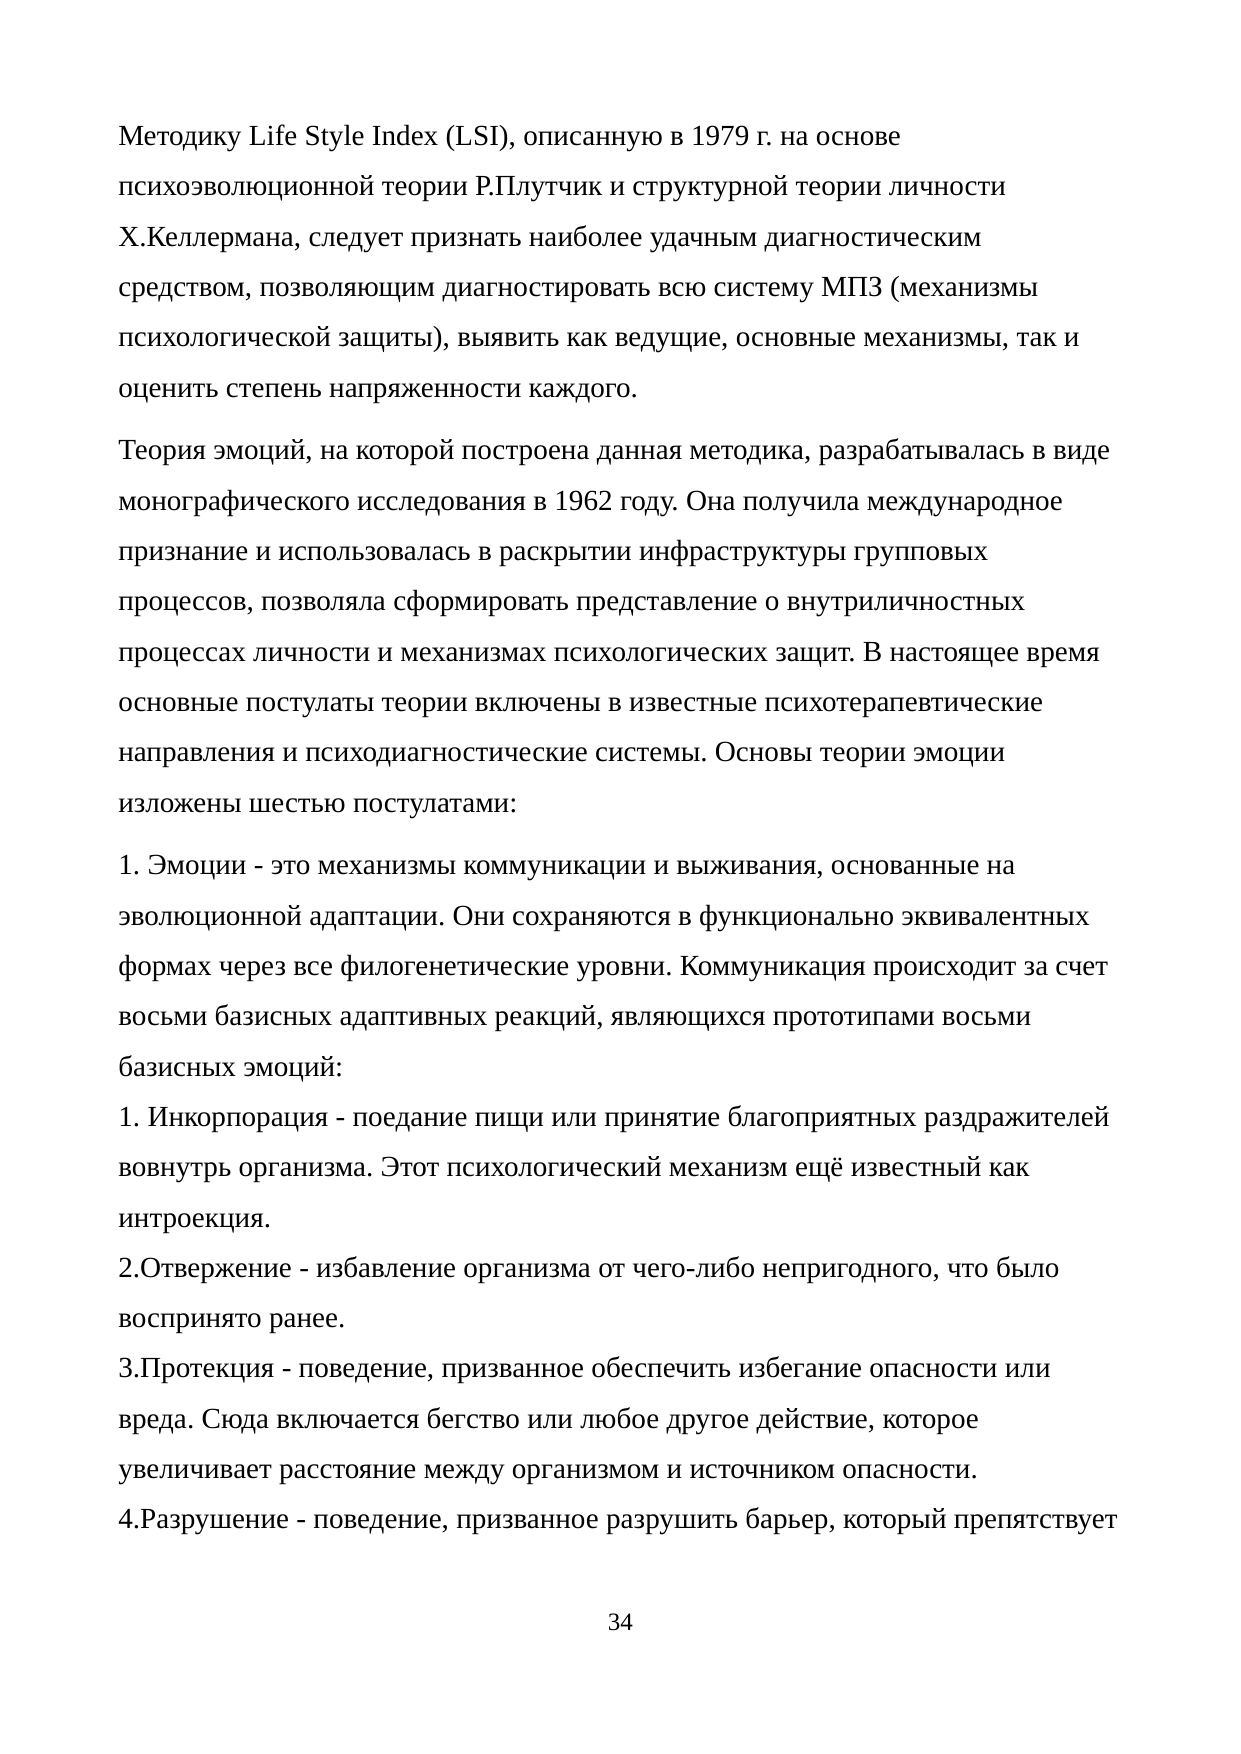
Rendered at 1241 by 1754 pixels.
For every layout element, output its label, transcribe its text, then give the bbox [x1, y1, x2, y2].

list Протекция - поведение, призванное обеспечить избегание опасности или вреда. Сюда включается бегство или любое другое действие, которое увеличивает расстояние между организмом и источником опасности. [118, 1351, 1122, 1485]
list Отвержение - избавление организма от чего-либо непригодного, что было воспринято ранее. [118, 1250, 1122, 1334]
text Методику Life Style Index (LSI), описанную в 1979 г. на основе психоэволюционной теории Р.Плутчик и структурной теории личности Х.Келлермана, следует признать наиболее удачным диагностическим средством, позволяющим диагностировать всю систему МПЗ (механизмы психологической защиты), выявить как ведущие, основные механизмы, так и оценить степень напряженности каждого. [118, 118, 1122, 403]
list Эмоции - это механизмы коммуникации и выживания, основанные на эволюционной адаптации. Они сохраняются в функционально эквивалентных формах через все филогенетические уровни. Коммуникация происходит за счет восьми базисных адаптивных реакций, являющихся прототипами восьми базисных эмоций: [118, 847, 1122, 1082]
list Инкорпорация - поедание пищи или принятие благоприятных раздражителей вовнутрь организма. Этот психологический механизм ещё известный как интроекция. [118, 1099, 1122, 1233]
list Разрушение - поведение, призванное разрушить барьер, который препятствует [118, 1502, 1122, 1535]
text Теория эмоций, на которой построена данная методика, разрабатывалась в виде монографического исследования в 1962 году. Она получила международное признание и использовалась в раскрытии инфраструктуры групповых процессов, позволяла сформировать представление о внутриличностных процессах личности и механизмах психологических защит. В настоящее время основные постулаты теории включены в известные психотерапевтические направления и психодиагностические системы. Основы теории эмоции изложены шестью постулатами: [118, 432, 1122, 818]
